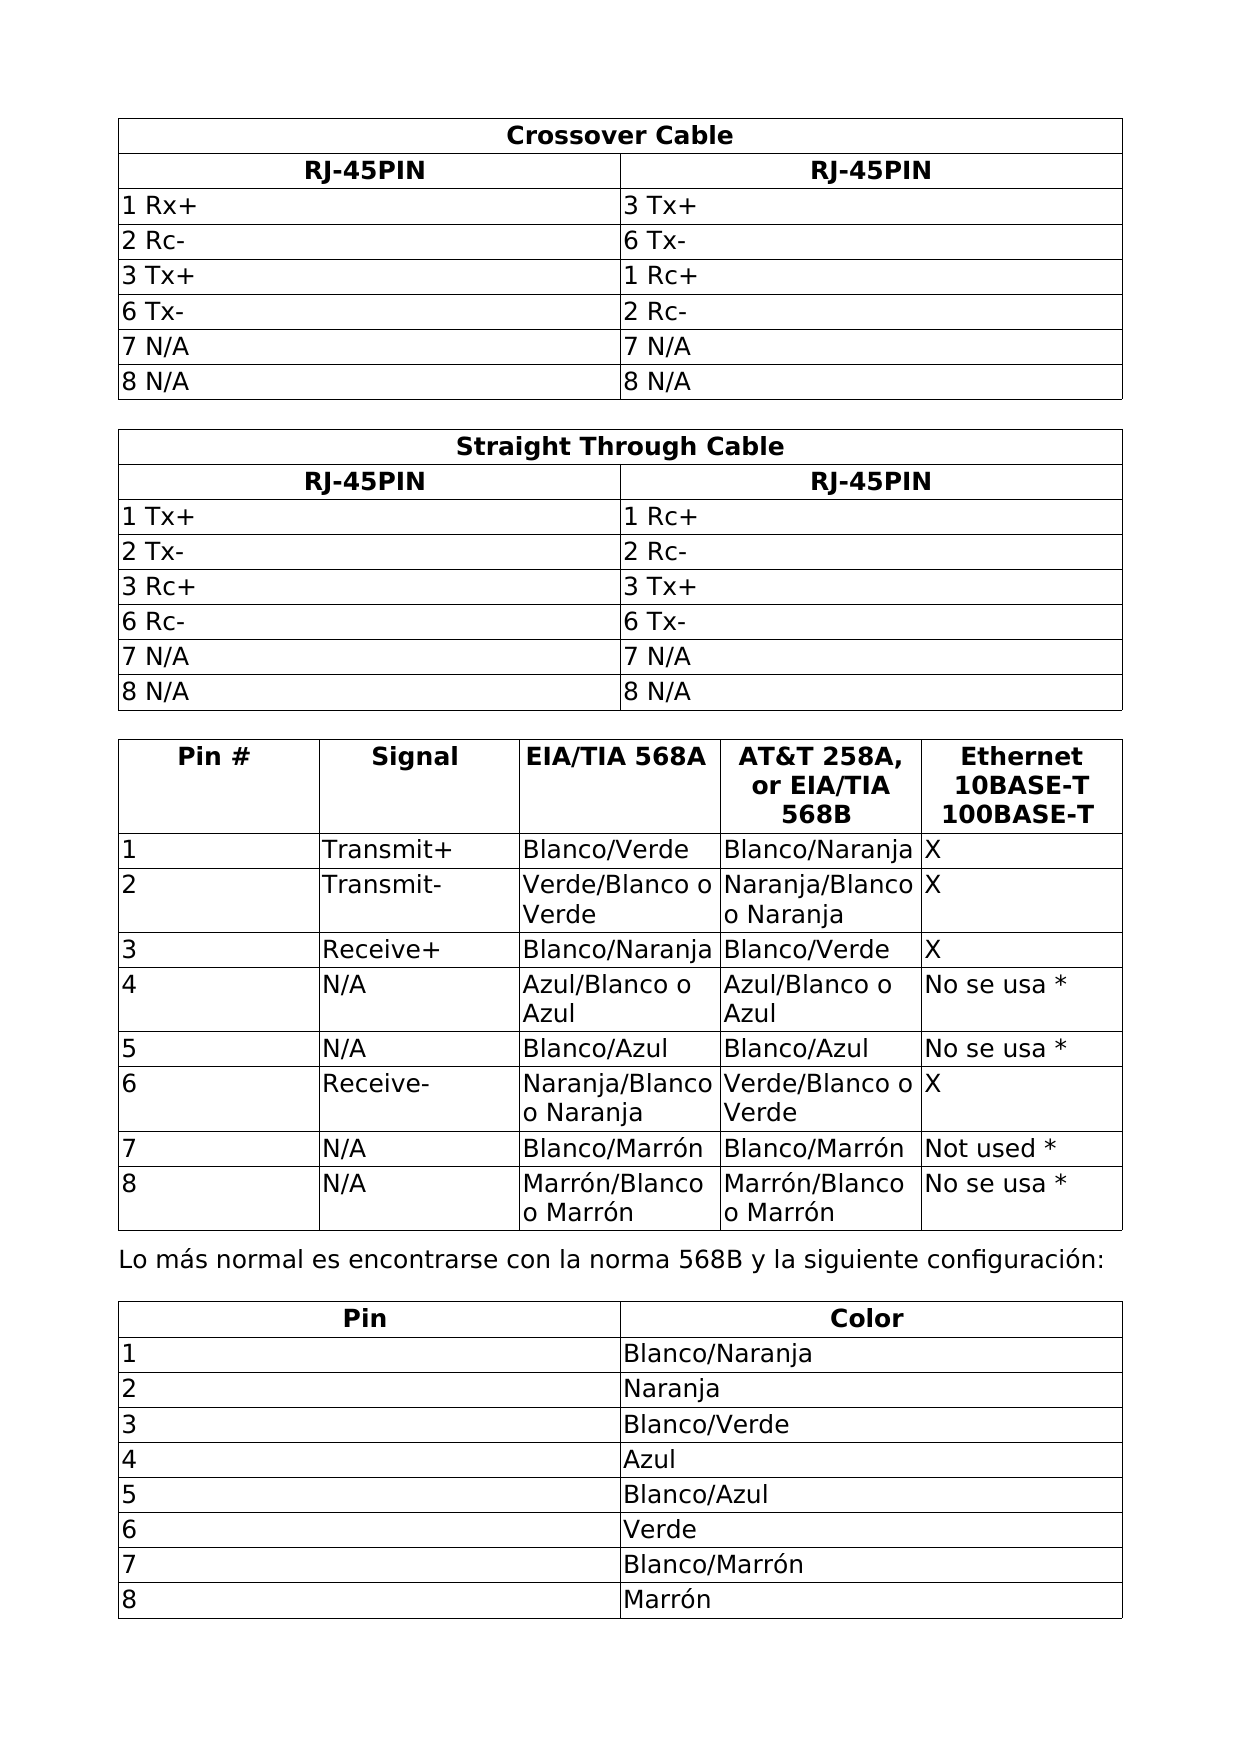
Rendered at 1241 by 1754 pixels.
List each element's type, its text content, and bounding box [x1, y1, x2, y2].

table_cell N/A [320, 968, 519, 1031]
table_cell Azul/Blanco o Azul [721, 968, 921, 1031]
table_cell 7 N/A [119, 330, 620, 364]
table_cell 1 [119, 834, 319, 868]
table_cell 8 [119, 1583, 620, 1617]
table_cell 4 [119, 968, 319, 1031]
table_header Signal [320, 740, 519, 833]
table_cell 5 [119, 1032, 319, 1066]
table_cell Transmit- [320, 869, 519, 932]
table_cell 6 [119, 1067, 319, 1131]
table_cell 6 Rc- [119, 605, 620, 639]
table_cell Azul/Blanco o Azul [520, 968, 720, 1031]
table_header Pin # [119, 740, 319, 833]
table_cell RJ-45PIN [621, 465, 1122, 499]
table_cell Blanco/Marrón [520, 1132, 720, 1166]
table_cell 1 Rc+ [621, 500, 1122, 534]
table_header EIA/TIA 568A [520, 740, 720, 833]
table_cell 6 Tx- [621, 605, 1122, 639]
table_cell 8 [119, 1167, 319, 1230]
table_cell Marrón [621, 1583, 1122, 1617]
table_cell 7 [119, 1548, 620, 1582]
table_cell 2 [119, 1373, 620, 1407]
table_header Crossover Cable [119, 119, 1122, 153]
table_cell 5 [119, 1478, 620, 1512]
table_cell Verde [621, 1513, 1122, 1547]
table_cell RJ-45PIN [119, 154, 620, 188]
table_cell 3 [119, 933, 319, 967]
table_cell No se usa * [922, 1032, 1122, 1066]
table_cell Blanco/Azul [621, 1478, 1122, 1512]
table_header Straight Through Cable [119, 430, 1122, 464]
table_cell 1 Rx+ [119, 189, 620, 223]
table_cell 3 Tx+ [119, 260, 620, 294]
table_cell Blanco/Marrón [721, 1132, 921, 1166]
table_cell 2 Rc- [621, 535, 1122, 569]
table_cell Marrón/Blanco o Marrón [721, 1167, 921, 1230]
table_cell 8 N/A [119, 365, 620, 399]
table_cell 1 Rc+ [621, 260, 1122, 294]
table_cell Naranja/Blanco o Naranja [520, 1067, 720, 1131]
table_cell 1 [119, 1338, 620, 1372]
table_cell X [922, 834, 1122, 868]
table_cell 2 Rc- [621, 295, 1122, 329]
table_cell Blanco/Azul [520, 1032, 720, 1066]
table_cell 6 Tx- [621, 225, 1122, 258]
table_cell 2 Rc- [119, 225, 620, 258]
table_cell N/A [320, 1132, 519, 1166]
table_cell Verde/Blanco o Verde [520, 869, 720, 932]
table_cell 7 [119, 1132, 319, 1166]
table_cell Receive+ [320, 933, 519, 967]
table_cell Blanco/Naranja [621, 1338, 1122, 1372]
table_cell Blanco/Verde [721, 933, 921, 967]
table_cell 6 Tx- [119, 295, 620, 329]
table_cell 7 N/A [119, 640, 620, 674]
table_cell 3 Tx+ [621, 189, 1122, 223]
table_cell RJ-45PIN [119, 465, 620, 499]
table_cell Marrón/Blanco o Marrón [520, 1167, 720, 1230]
table_cell 7 N/A [621, 640, 1122, 674]
table_cell Receive- [320, 1067, 519, 1131]
table_cell 2 Tx- [119, 535, 620, 569]
table_cell RJ-45PIN [621, 154, 1122, 188]
table_cell 8 N/A [621, 675, 1122, 709]
table_cell Blanco/Azul [721, 1032, 921, 1066]
table_cell X [922, 933, 1122, 967]
table_cell 7 N/A [621, 330, 1122, 364]
table_header AT&T 258A, or EIA/TIA 568B [721, 740, 921, 833]
table_cell Verde/Blanco o Verde [721, 1067, 921, 1131]
table_header Ethernet 10BASE-T 100BASE-T [922, 740, 1122, 833]
table_cell 3 Tx+ [621, 570, 1122, 604]
table_cell 1 Tx+ [119, 500, 620, 534]
table_cell Naranja/Blanco o Naranja [721, 869, 921, 932]
table_cell Blanco/Verde [621, 1408, 1122, 1442]
table_header Pin [119, 1302, 620, 1337]
table_cell 2 [119, 869, 319, 932]
table_cell Blanco/Naranja [721, 834, 921, 868]
table_cell N/A [320, 1167, 519, 1230]
table_cell X [922, 869, 1122, 932]
table_cell N/A [320, 1032, 519, 1066]
table_header Color [621, 1302, 1122, 1337]
table_cell 4 [119, 1443, 620, 1477]
table_cell 8 N/A [119, 675, 620, 709]
table_cell Blanco/Verde [520, 834, 720, 868]
table_cell 3 [119, 1408, 620, 1442]
table_cell No se usa * [922, 968, 1122, 1031]
table_cell Blanco/Naranja [520, 933, 720, 967]
table_cell Transmit+ [320, 834, 519, 868]
table_cell Not used * [922, 1132, 1122, 1166]
table_cell Blanco/Marrón [621, 1548, 1122, 1582]
text Lo más normal es encontrarse con la norma 568B y la siguiente configuración: [118, 1245, 1122, 1274]
table_cell Naranja [621, 1373, 1122, 1407]
table_cell Azul [621, 1443, 1122, 1477]
table_cell X [922, 1067, 1122, 1131]
table_cell No se usa * [922, 1167, 1122, 1230]
table_cell 6 [119, 1513, 620, 1547]
table_cell 8 N/A [621, 365, 1122, 399]
table_cell 3 Rc+ [119, 570, 620, 604]
